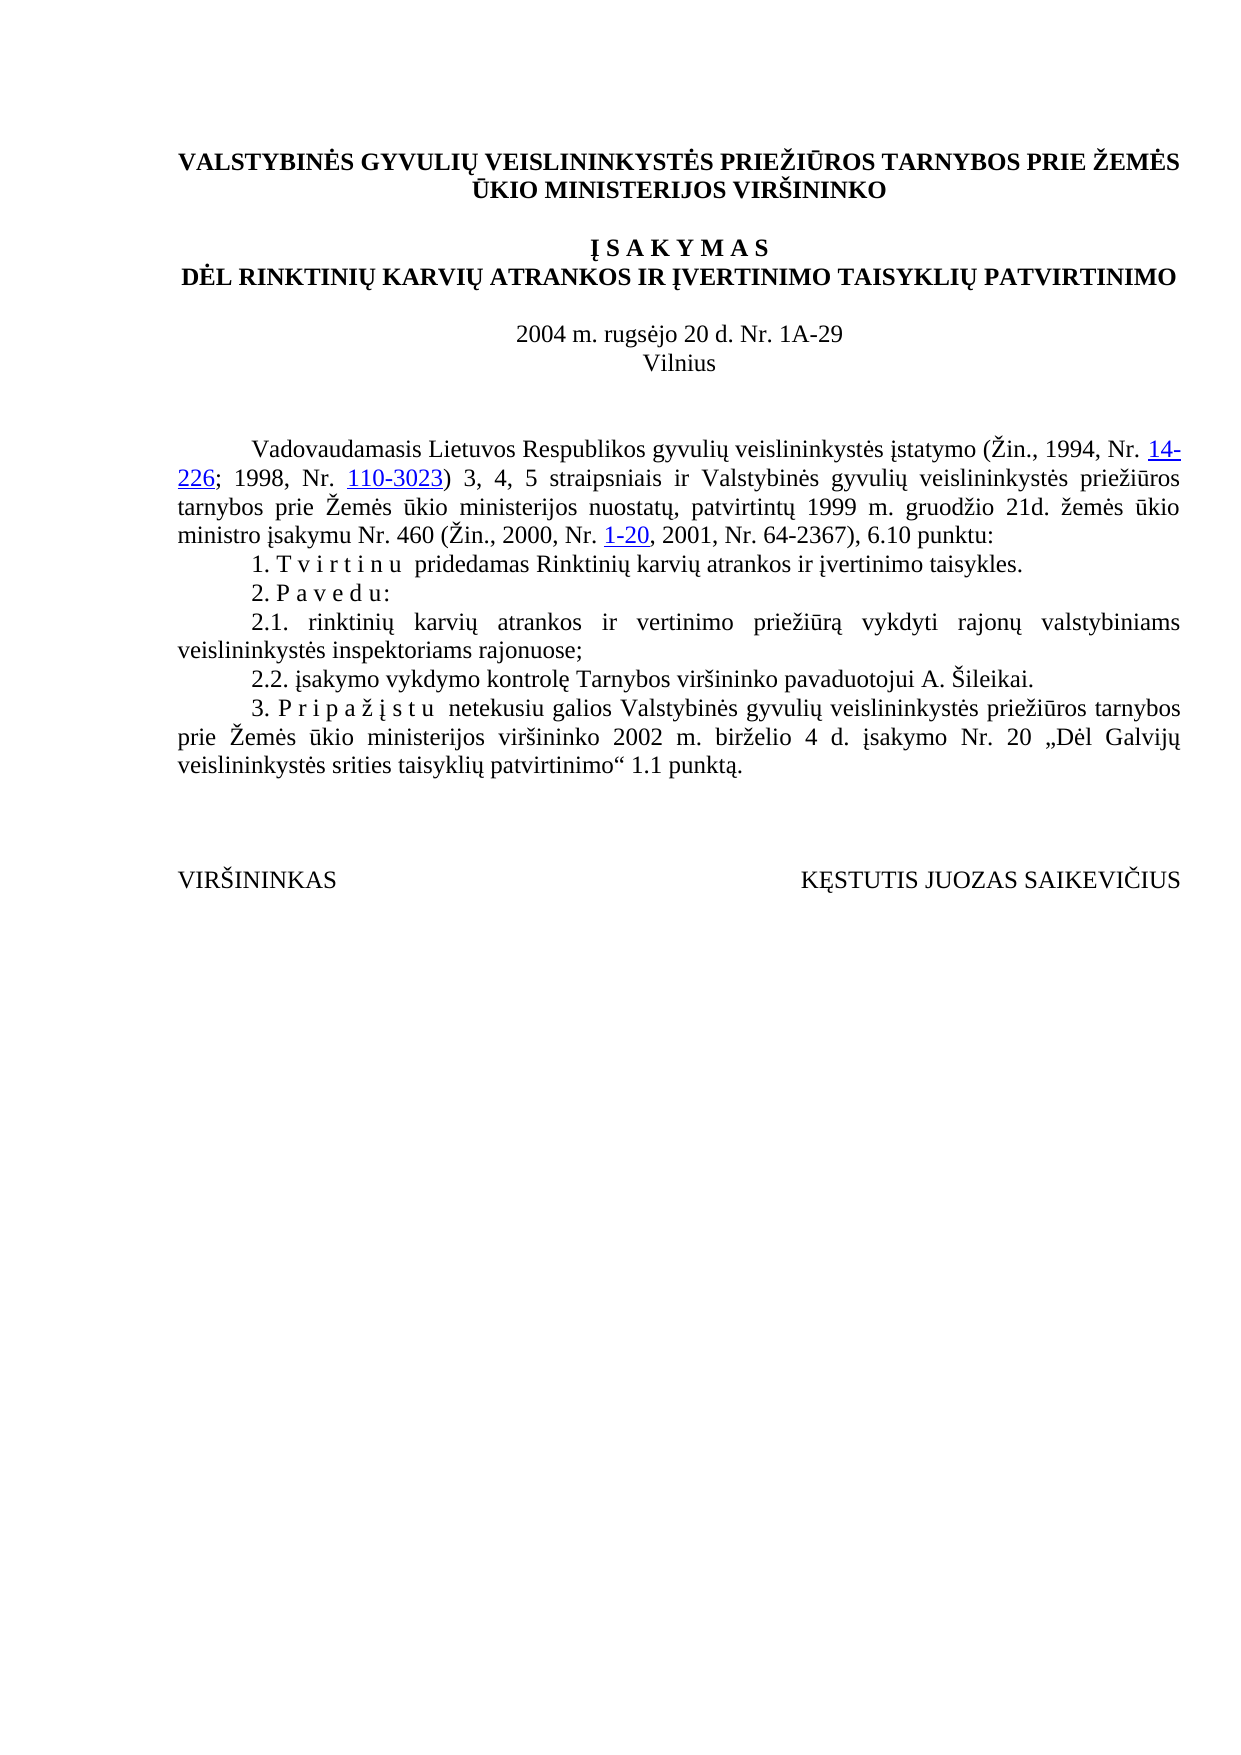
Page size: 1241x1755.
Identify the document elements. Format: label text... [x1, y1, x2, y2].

text Vilnius [177, 348, 1181, 377]
text 3. Pripažįstu netekusiu galios Valstybinės gyvulių veislininkystės priežiūros tarnybos prie Žemės ūkio ministerijos viršininko 2002 m. birželio 4 d. įsakymo Nr. 20 „Dėl Galvijų veislininkystės srities taisyklių patvirtinimo“ 1.1 punktą. [177, 693, 1181, 779]
text 1. Tvirtinu pridedamas Rinktinių karvių atrankos ir įvertinimo taisykles. [177, 549, 1181, 578]
text VALSTYBINĖS GYVULIŲ VEISLININKYSTĖS PRIEŽIŪROS TARNYBOS PRIE ŽEMĖS ŪKIO MINISTERIJOS VIRŠININKO [177, 147, 1181, 204]
text Į S A K Y M A S [177, 233, 1181, 262]
text Vadovaudamasis Lietuvos Respublikos gyvulių veislininkystės įstatymo (Žin., 1994, Nr. 14-226; 1998, Nr. 110-3023) 3, 4, 5 straipsniais ir Valstybinės gyvulių veislininkystės priežiūros tarnybos prie Žemės ūkio ministerijos nuostatų, patvirtintų 1999 m. gruodžio 21d. žemės ūkio ministro įsakymu Nr. 460 (Žin., 2000, Nr. 1-20, 2001, Nr. 64-2367), 6.10 punktu: [177, 434, 1181, 549]
text 2.2. įsakymo vykdymo kontrolę Tarnybos viršininko pavaduotojui A. Šileikai. [177, 664, 1181, 693]
text 2.Pavedu: [177, 578, 1181, 607]
text 2.1. rinktinių karvių atrankos ir vertinimo priežiūrą vykdyti rajonų valstybiniams veislininkystės inspektoriams rajonuose; [177, 607, 1181, 664]
text 2004 m. rugsėjo 20 d. Nr. 1A-29 [177, 319, 1181, 348]
text VIRŠININKAS KĘSTUTIS JUOZAS SAIKEVIČIUS [177, 866, 1181, 894]
text DĖL RINKTINIŲ KARVIŲ ATRANKOS IR ĮVERTINIMO TAISYKLIŲ PATVIRTINIMO [177, 262, 1181, 291]
